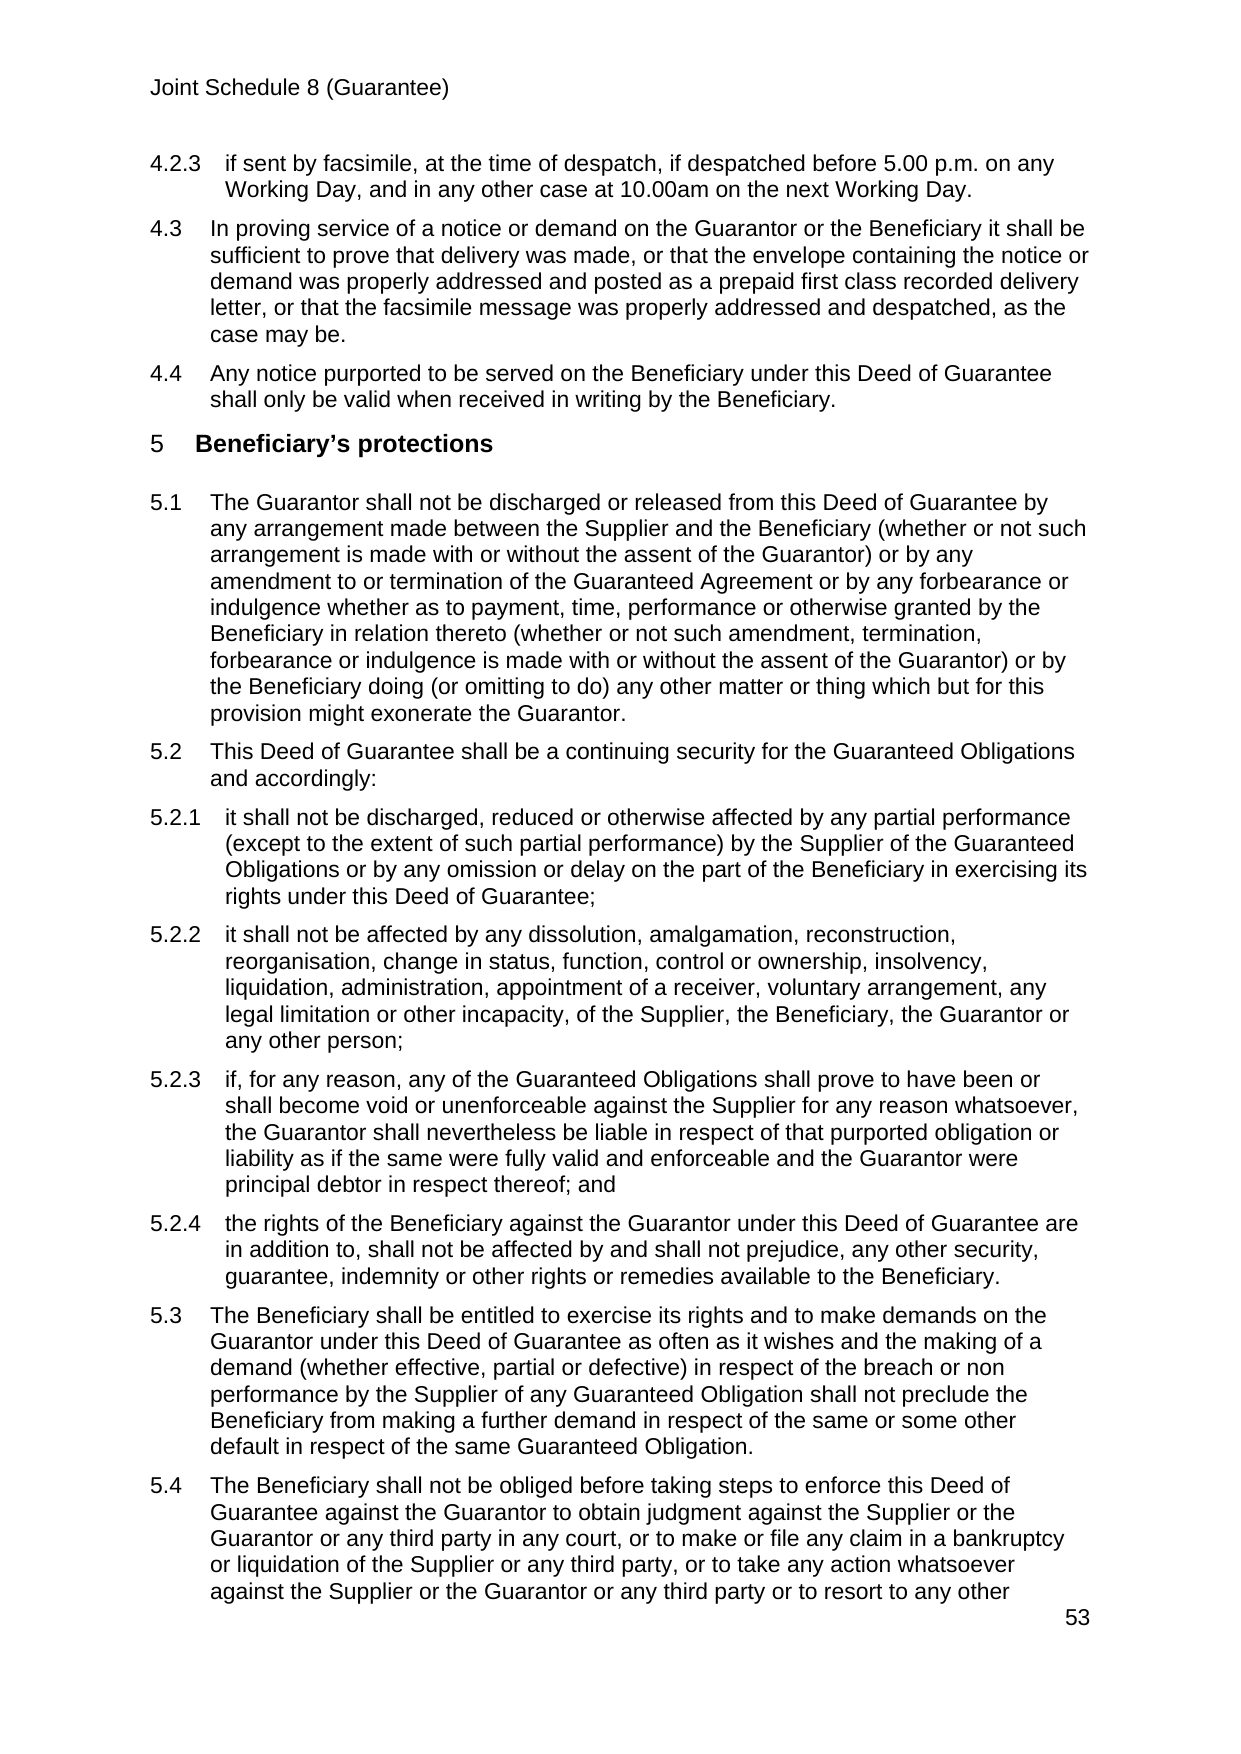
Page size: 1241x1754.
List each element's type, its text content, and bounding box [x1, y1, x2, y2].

list In proving service of a notice or demand on the Guarantor or the Beneficiary it shall be sufficient to prove that delivery was made, or that the envelope containing the notice or demand was properly addressed and posted as a prepaid first class recorded delivery letter, or that the facsimile message was properly addressed and despatched, as the case may be. [150, 215, 1090, 347]
list it shall not be affected by any dissolution, amalgamation, reconstruction, reorganisation, change in status, function, control or ownership, insolvency, liquidation, administration, appointment of a receiver, voluntary arrangement, any legal limitation or other incapacity, of the Supplier, the Beneficiary, the Guarantor or any other person; [150, 921, 1090, 1053]
list The Beneficiary shall be entitled to exercise its rights and to make demands on the Guarantor under this Deed of Guarantee as often as it wishes and the making of a demand (whether effective, partial or defective) in respect of the breach or non performance by the Supplier of any Guaranteed Obligation shall not preclude the Beneficiary from making a further demand in respect of the same or some other default in respect of the same Guaranteed Obligation. [150, 1302, 1090, 1460]
list it shall not be discharged, reduced or otherwise affected by any partial performance (except to the extent of such partial performance) by the Supplier of the Guaranteed Obligations or by any omission or delay on the part of the Beneficiary in exercising its rights under this Deed of Guarantee; [150, 803, 1090, 909]
list Any notice purported to be served on the Beneficiary under this Deed of Guarantee shall only be valid when received in writing by the Beneficiary. [150, 359, 1090, 412]
subtitle Beneficiary’s protections [150, 429, 1090, 458]
list if sent by facsimile, at the time of despatch, if despatched before 5.00 p.m. on any Working Day, and in any other case at 10.00am on the next Working Day. [150, 150, 1090, 203]
list This Deed of Guarantee shall be a continuing security for the Guaranteed Obligations and accordingly: [150, 738, 1090, 791]
list The Guarantor shall not be discharged or released from this Deed of Guarantee by any arrangement made between the Supplier and the Beneficiary (whether or not such arrangement is made with or without the assent of the Guarantor) or by any amendment to or termination of the Guaranteed Agreement or by any forbearance or indulgence whether as to payment, time, performance or otherwise granted by the Beneficiary in relation thereto (whether or not such amendment, termination, forbearance or indulgence is made with or without the assent of the Guarantor) or by the Beneficiary doing (or omitting to do) any other matter or thing which but for this provision might exonerate the Guarantor. [150, 489, 1090, 726]
list if, for any reason, any of the Guaranteed Obligations shall prove to have been or shall become void or unenforceable against the Supplier for any reason whatsoever, the Guarantor shall nevertheless be liable in respect of that purported obligation or liability as if the same were fully valid and enforceable and the Guarantor were principal debtor in respect thereof; and [150, 1066, 1090, 1197]
list The Beneficiary shall not be obliged before taking steps to enforce this Deed of Guarantee against the Guarantor to obtain judgment against the Supplier or the Guarantor or any third party in any court, or to make or file any claim in a bankruptcy or liquidation of the Supplier or any third party, or to take any action whatsoever against the Supplier or the Guarantor or any third party or to resort to any other [150, 1472, 1090, 1604]
list the rights of the Beneficiary against the Guarantor under this Deed of Guarantee are in addition to, shall not be affected by and shall not prejudice, any other security, guarantee, indemnity or other rights or remedies available to the Beneficiary. [150, 1210, 1090, 1289]
